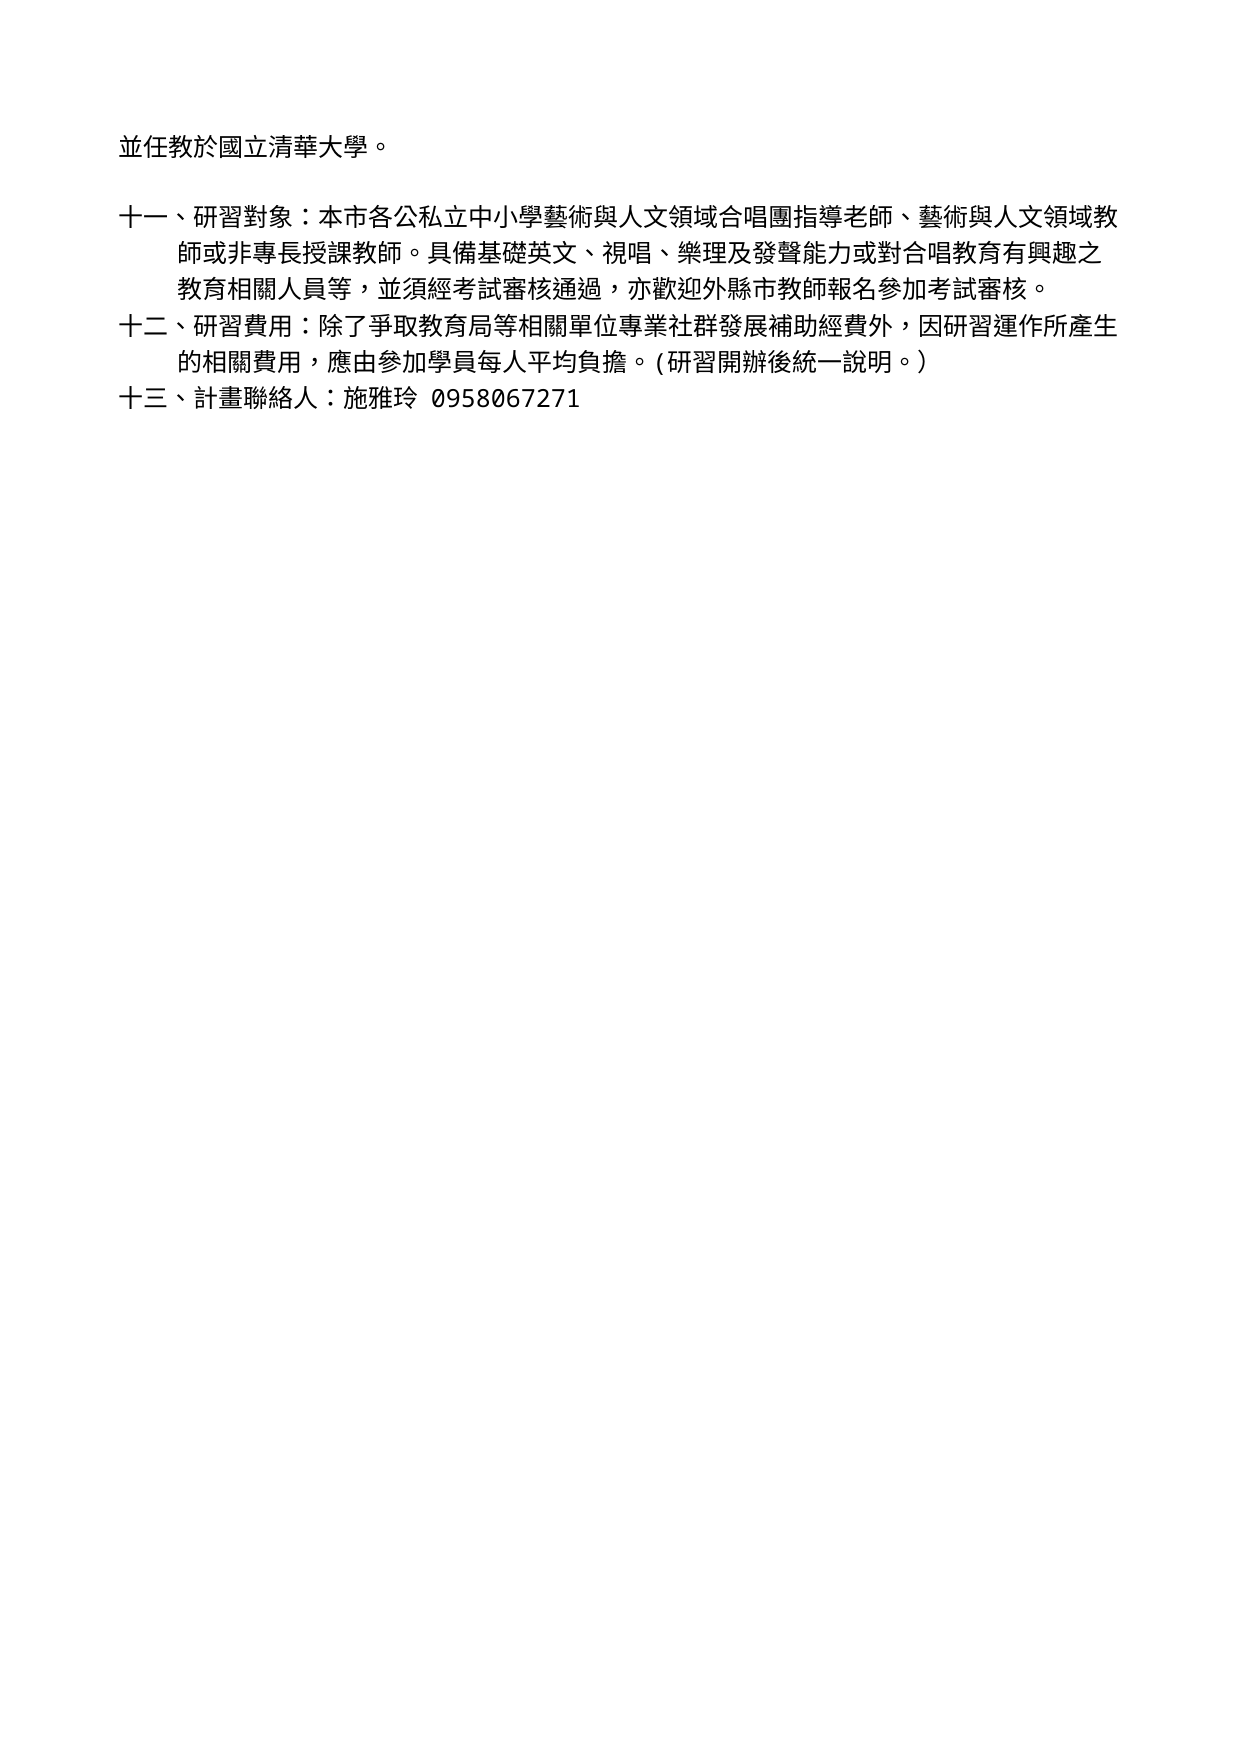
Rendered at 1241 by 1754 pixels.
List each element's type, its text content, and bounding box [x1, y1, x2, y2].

text 十一、研習對象：本市各公私立中小學藝術與人文領域合唱團指導老師、藝術與人文領域教師或非專長授課教師。具備基礎英文、視唱、樂理及發聲能力或對合唱教育有興趣之教育相關人員等，並須經考試審核通過，亦歡迎外縣市教師報名參加考試審核。 [118, 197, 1122, 306]
text 十二、研習費用：除了爭取教育局等相關單位專業社群發展補助經費外，因研習運作所產生的相關費用，應由參加學員每人平均負擔。(研習開辦後統一說明。） [118, 306, 1122, 378]
text 十三、計畫聯絡人：施雅玲 0958067271 [118, 378, 1122, 415]
text 並任教於國立清華大學。 [118, 127, 1122, 163]
